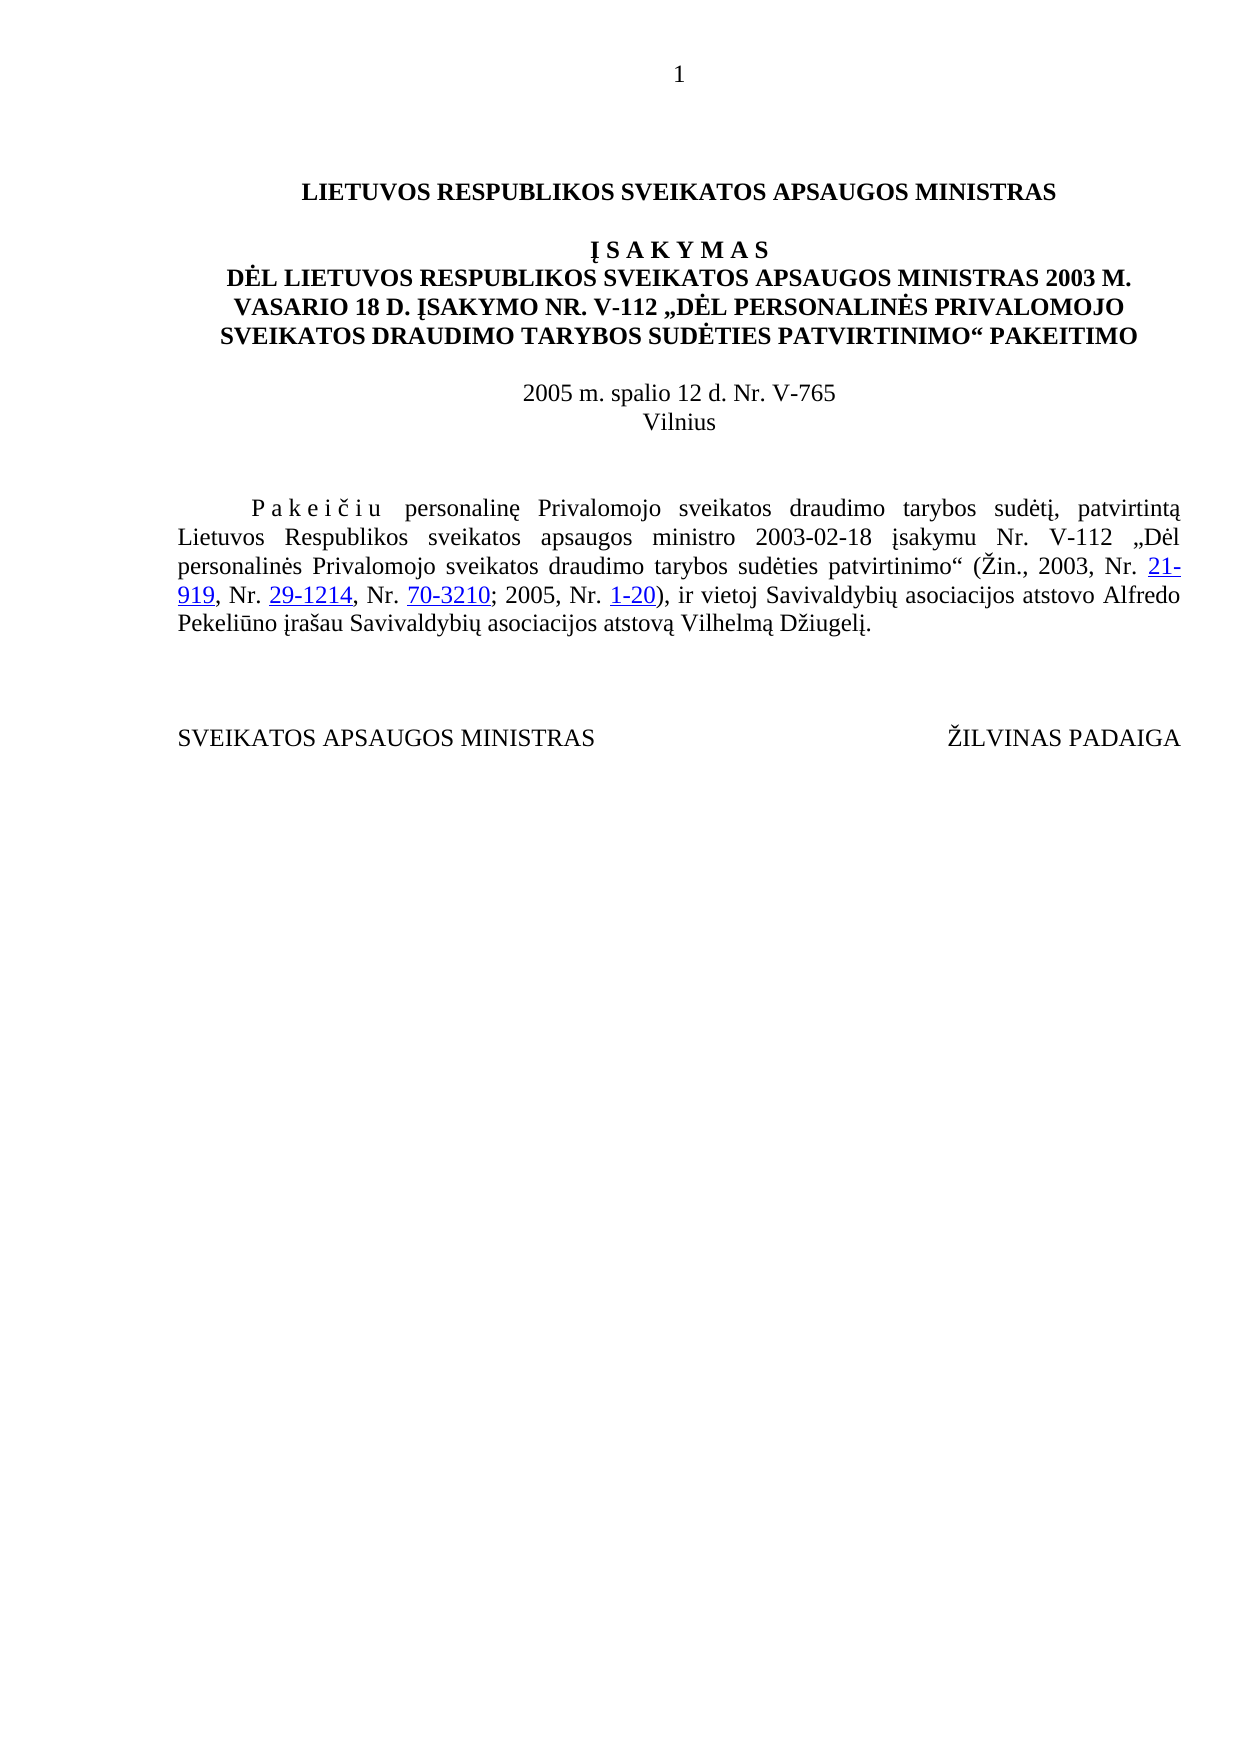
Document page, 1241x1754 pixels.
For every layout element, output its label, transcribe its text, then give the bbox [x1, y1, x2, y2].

text Vilnius [177, 407, 1181, 436]
text LIETUVOS RESPUBLIKOS SVEIKATOS APSAUGOS MINISTRAS [177, 177, 1181, 206]
text 2005 m. spalio 12 d. Nr. V-765 [177, 378, 1181, 407]
text SVEIKATOS APSAUGOS MINISTRAS ŽILVINAS PADAIGA [177, 723, 1181, 752]
text DĖL LIETUVOS RESPUBLIKOS SVEIKATOS APSAUGOS MINISTRAS 2003 M. VASARIO 18 D. ĮSAKYMO NR. V-112 „DĖL PERSONALINĖS PRIVALOMOJO SVEIKATOS DRAUDIMO TARYBOS SUDĖTIES PATVIRTINIMO“ PAKEITIMO [177, 263, 1181, 350]
text Pakeičiu personalinę Privalomojo sveikatos draudimo tarybos sudėtį, patvirtintą Lietuvos Respublikos sveikatos apsaugos ministro 2003-02-18 įsakymu Nr. V-112 „Dėl personalinės Privalomojo sveikatos draudimo tarybos sudėties patvirtinimo“ (Žin., 2003, Nr. 21-919, Nr. 29-1214, Nr. 70-3210; 2005, Nr. 1-20), ir vietoj Savivaldybių asociacijos atstovo Alfredo Pekeliūno įrašau Savivaldybių asociacijos atstovą Vilhelmą Džiugelį. [177, 493, 1181, 637]
text Į S A K Y M A S [177, 235, 1181, 263]
